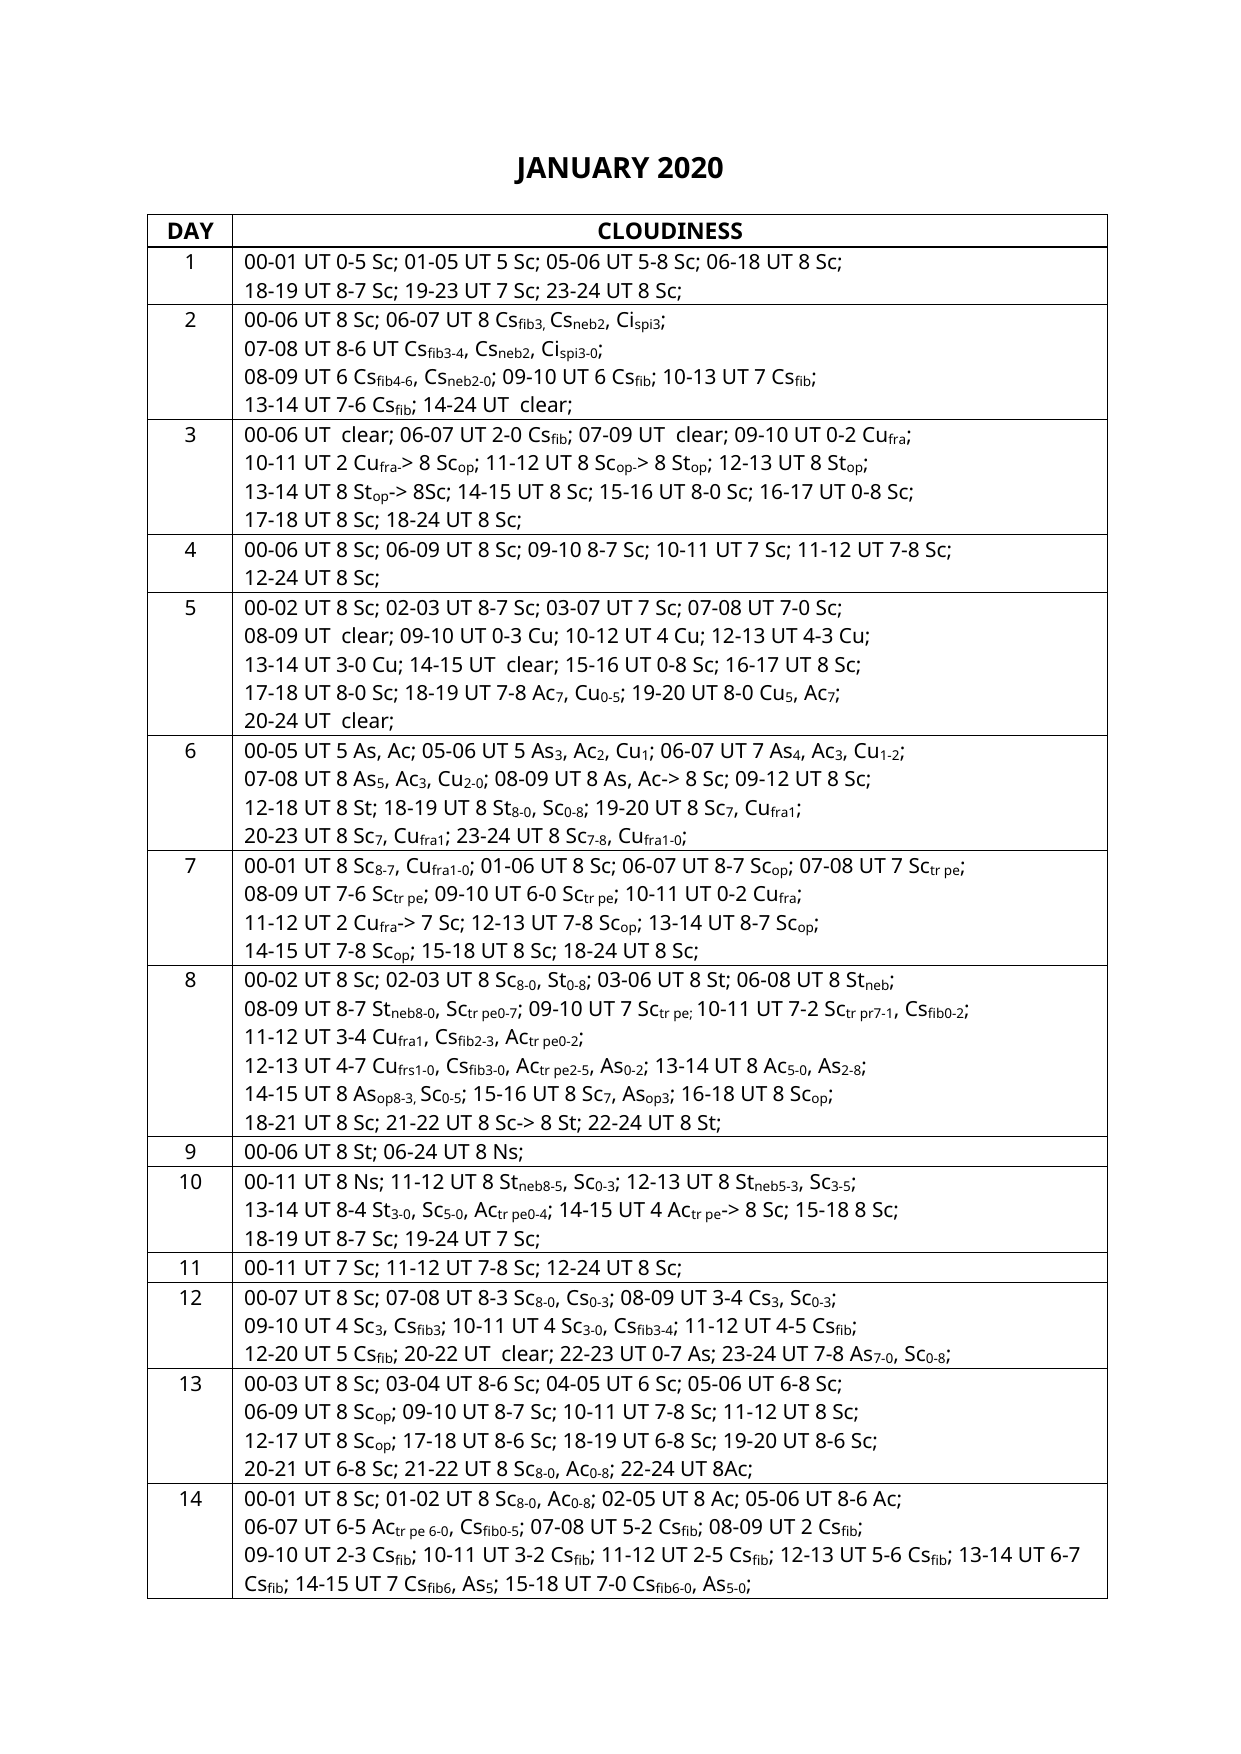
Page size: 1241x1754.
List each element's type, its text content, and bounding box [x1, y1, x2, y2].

table_cell 00-01 UT 8 Sc8-7, Cufra1-0; 01-06 UT 8 Sc; 06-07 UT 8-7 Scop; 07-08 UT 7 Sctr pe; 08-09 UT 7-6 Sctr pe; 09-10 UT 6-0 Sctr pe; 10-11 UT 0-2 Cufra; 11-12 UT 2 Cufra-> 7 Sc; 12-13 UT 7-8 Scop; 13-14 UT 8-7 Scop; 14-15 UT 7-8 Scop; 15-18 UT 8 Sc; 18-24 UT 8 Sc; [233, 851, 1107, 964]
table_cell 00-05 UT 5 As, Ac; 05-06 UT 5 As3, Ac2, Cu1; 06-07 UT 7 As4, Ac3, Cu1-2; 07-08 UT 8 As5, Ac3, Cu2-0; 08-09 UT 8 As, Ac-> 8 Sc; 09-12 UT 8 Sc; 12-18 UT 8 St; 18-19 UT 8 St8-0, Sc0-8; 19-20 UT 8 Sc7, Cufra1; 20-23 UT 8 Sc7, Cufra1; 23-24 UT 8 Sc7-8, Cufra1-0; [233, 736, 1107, 850]
table_cell 3 [148, 420, 232, 534]
table_cell 00-06 UT clear; 06-07 UT 2-0 Csfib; 07-09 UT clear; 09-10 UT 0-2 Cufra; 10-11 UT 2 Cufra-> 8 Scop; 11-12 UT 8 Scop-> 8 Stop; 12-13 UT 8 Stop; 13-14 UT 8 Stop-> 8Sc; 14-15 UT 8 Sc; 15-16 UT 8-0 Sc; 16-17 UT 0-8 Sc; 17-18 UT 8 Sc; 18-24 UT 8 Sc; [233, 420, 1107, 534]
text JANUARY 2020 [148, 148, 1093, 187]
table_cell 14 [148, 1484, 232, 1597]
table_cell 00-11 UT 8 Ns; 11-12 UT 8 Stneb8-5, Sc0-3; 12-13 UT 8 Stneb5-3, Sc3-5; 13-14 UT 8-4 St3-0, Sc5-0, Actr pe0-4; 14-15 UT 4 Actr pe-> 8 Sc; 15-18 8 Sc; 18-19 UT 8-7 Sc; 19-24 UT 7 Sc; [233, 1167, 1107, 1252]
table_cell 00-02 UT 8 Sc; 02-03 UT 8 Sc8-0, St0-8; 03-06 UT 8 St; 06-08 UT 8 Stneb; 08-09 UT 8-7 Stneb8-0, Sctr pe0-7; 09-10 UT 7 Sctr pe; 10-11 UT 7-2 Sctr pr7-1, Csfib0-2; 11-12 UT 3-4 Cufra1, Csfib2-3, Actr pe0-2; 12-13 UT 4-7 Cufrs1-0, Csfib3-0, Actr pe2-5, As0-2; 13-14 UT 8 Ac5-0, As2-8; 14-15 UT 8 Asop8-3, Sc0-5; 15-16 UT 8 Sc7, Asop3; 16-18 UT 8 Scop; 18-21 UT 8 Sc; 21-22 UT 8 Sc-> 8 St; 22-24 UT 8 St; [233, 966, 1107, 1136]
table_cell 00-07 UT 8 Sc; 07-08 UT 8-3 Sc8-0, Cs0-3; 08-09 UT 3-4 Cs3, Sc0-3; 09-10 UT 4 Sc3, Csfib3; 10-11 UT 4 Sc3-0, Csfib3-4; 11-12 UT 4-5 Csfib; 12-20 UT 5 Csfib; 20-22 UT clear; 22-23 UT 0-7 As; 23-24 UT 7-8 As7-0, Sc0-8; [233, 1283, 1107, 1368]
table_cell 5 [148, 593, 232, 735]
table_cell 00-06 UT 8 St; 06-24 UT 8 Ns; [233, 1137, 1107, 1166]
table_cell 1 [148, 248, 232, 304]
table_cell 00-06 UT 8 Sc; 06-07 UT 8 Csfib3, Csneb2, Cispi3; 07-08 UT 8-6 UT Csfib3-4, Csneb2, Cispi3-0; 08-09 UT 6 Csfib4-6, Csneb2-0; 09-10 UT 6 Csfib; 10-13 UT 7 Csfib; 13-14 UT 7-6 Csfib; 14-24 UT clear; [233, 305, 1107, 419]
table_header DAY [148, 215, 232, 246]
table_cell 00-02 UT 8 Sc; 02-03 UT 8-7 Sc; 03-07 UT 7 Sc; 07-08 UT 7-0 Sc; 08-09 UT clear; 09-10 UT 0-3 Cu; 10-12 UT 4 Cu; 12-13 UT 4-3 Cu; 13-14 UT 3-0 Cu; 14-15 UT clear; 15-16 UT 0-8 Sc; 16-17 UT 8 Sc; 17-18 UT 8-0 Sc; 18-19 UT 7-8 Ac7, Cu0-5; 19-20 UT 8-0 Cu5, Ac7; 20-24 UT clear; [233, 593, 1107, 735]
table_cell 13 [148, 1369, 232, 1483]
table_cell 9 [148, 1137, 232, 1166]
table_header CLOUDINESS [233, 215, 1107, 246]
table_cell 00-06 UT 8 Sc; 06-09 UT 8 Sc; 09-10 8-7 Sc; 10-11 UT 7 Sc; 11-12 UT 7-8 Sc; 12-24 UT 8 Sc; [233, 535, 1107, 592]
table_cell 2 [148, 305, 232, 419]
table_cell 4 [148, 535, 232, 592]
table_cell 8 [148, 966, 232, 1136]
table_cell 10 [148, 1167, 232, 1252]
table_cell 00-01 UT 0-5 Sc; 01-05 UT 5 Sc; 05-06 UT 5-8 Sc; 06-18 UT 8 Sc; 18-19 UT 8-7 Sc; 19-23 UT 7 Sc; 23-24 UT 8 Sc; [233, 248, 1107, 304]
table_cell 6 [148, 736, 232, 850]
table_cell 00-03 UT 8 Sc; 03-04 UT 8-6 Sc; 04-05 UT 6 Sc; 05-06 UT 6-8 Sc; 06-09 UT 8 Scop; 09-10 UT 8-7 Sc; 10-11 UT 7-8 Sc; 11-12 UT 8 Sc; 12-17 UT 8 Scop; 17-18 UT 8-6 Sc; 18-19 UT 6-8 Sc; 19-20 UT 8-6 Sc; 20-21 UT 6-8 Sc; 21-22 UT 8 Sc8-0, Ac0-8; 22-24 UT 8Ac; [233, 1369, 1107, 1483]
table_cell 11 [148, 1253, 232, 1282]
table_cell 12 [148, 1283, 232, 1368]
table_cell 7 [148, 851, 232, 964]
table_cell 00-01 UT 8 Sc; 01-02 UT 8 Sc8-0, Ac0-8; 02-05 UT 8 Ac; 05-06 UT 8-6 Ac; 06-07 UT 6-5 Actr pe 6-0, Csfib0-5; 07-08 UT 5-2 Csfib; 08-09 UT 2 Csfib; 09-10 UT 2-3 Csfib; 10-11 UT 3-2 Csfib; 11-12 UT 2-5 Csfib; 12-13 UT 5-6 Csfib; 13-14 UT 6-7 Csfib; 14-15 UT 7 Csfib6, As5; 15-18 UT 7-0 Csfib6-0, As5-0; [233, 1484, 1107, 1597]
table_cell 00-11 UT 7 Sc; 11-12 UT 7-8 Sc; 12-24 UT 8 Sc; [233, 1253, 1107, 1282]
